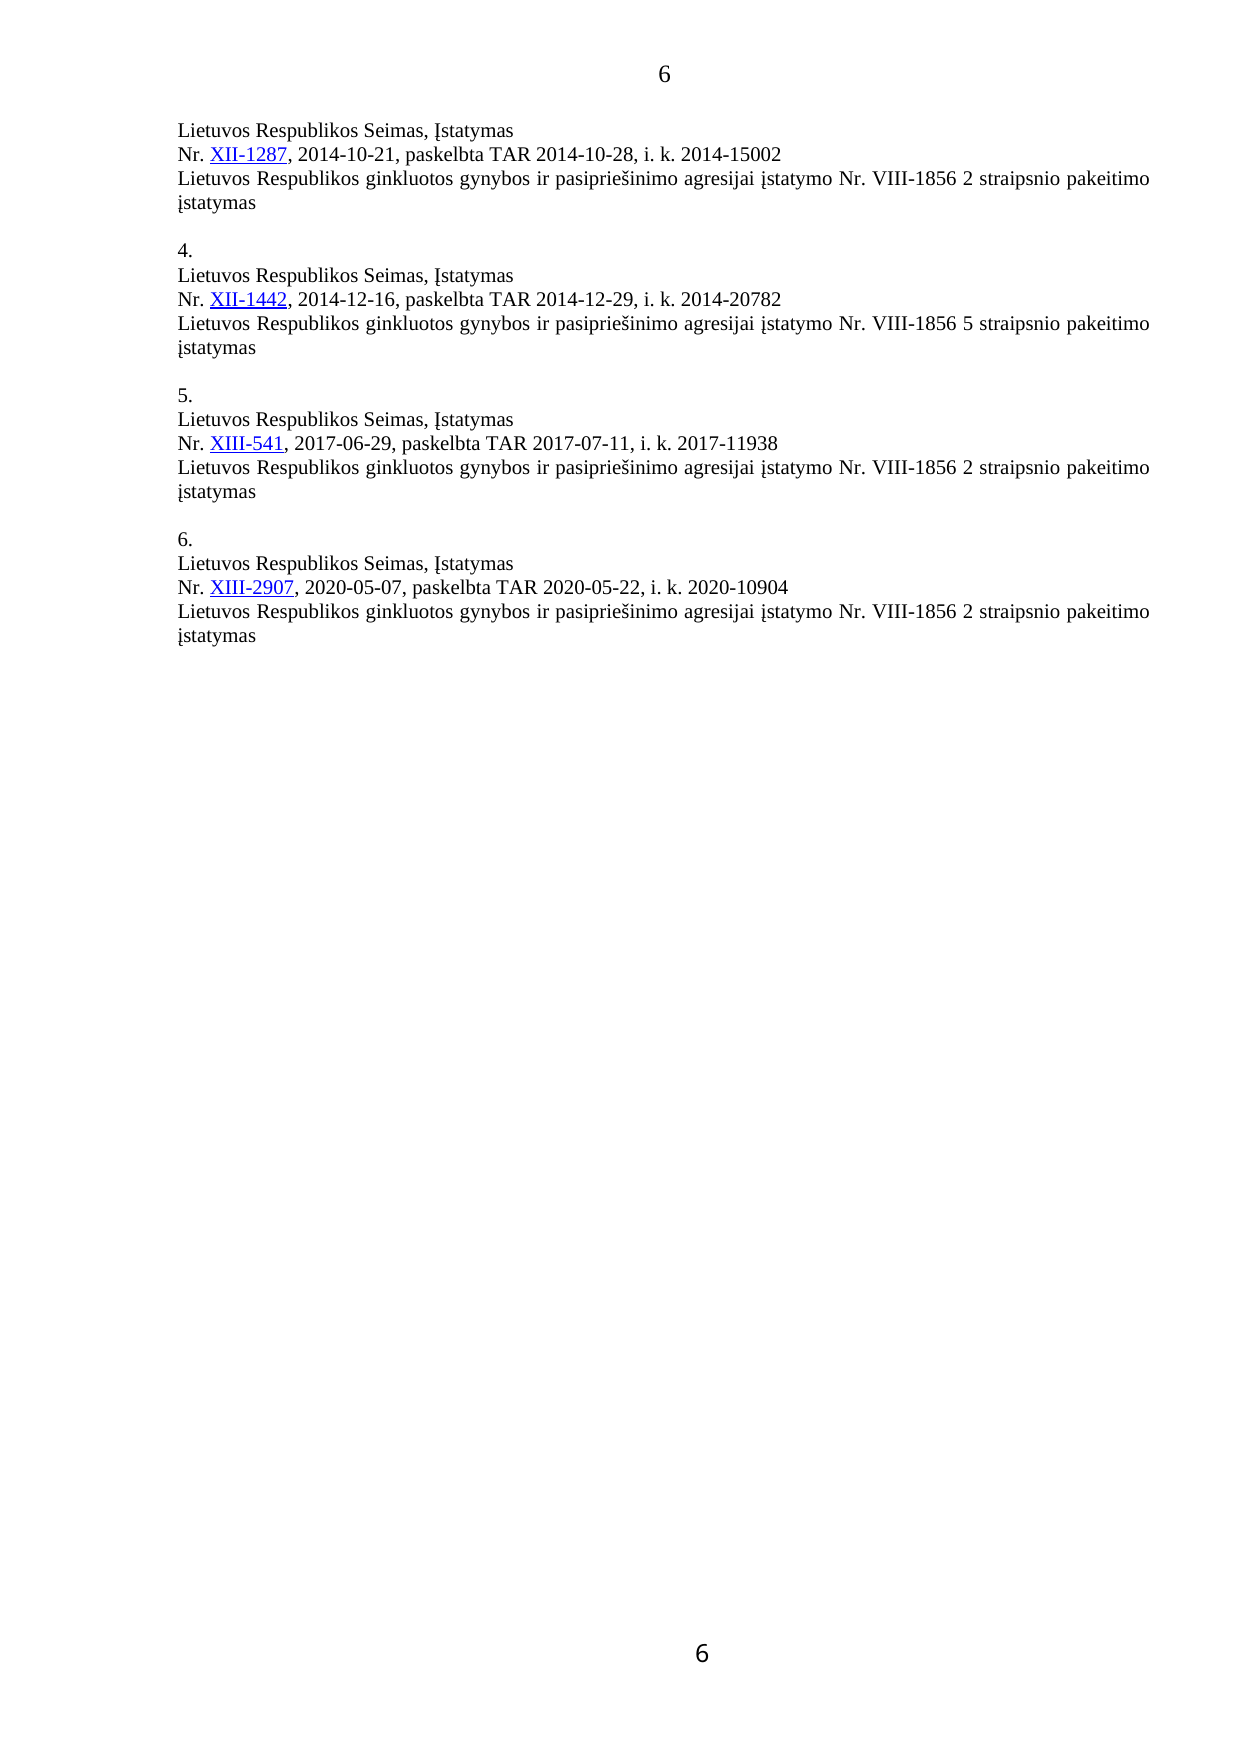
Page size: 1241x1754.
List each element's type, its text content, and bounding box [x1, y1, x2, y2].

text Lietuvos Respublikos Seimas, Įstatymas [177, 407, 1152, 431]
text Lietuvos Respublikos ginkluotos gynybos ir pasipriešinimo agresijai įstatymo Nr. VIII-1856 2 straipsnio pakeitimo įstatymas [177, 455, 1152, 503]
text Nr. XII-1442, 2014-12-16, paskelbta TAR 2014-12-29, i. k. 2014-20782 [177, 287, 1152, 311]
text Lietuvos Respublikos ginkluotos gynybos ir pasipriešinimo agresijai įstatymo Nr. VIII-1856 5 straipsnio pakeitimo įstatymas [177, 311, 1152, 359]
text 5. [177, 383, 1152, 407]
text Nr. XII-1287, 2014-10-21, paskelbta TAR 2014-10-28, i. k. 2014-15002 [177, 142, 1152, 166]
text Lietuvos Respublikos ginkluotos gynybos ir pasipriešinimo agresijai įstatymo Nr. VIII-1856 2 straipsnio pakeitimo įstatymas [177, 599, 1152, 647]
text 6. [177, 527, 1152, 551]
text Lietuvos Respublikos Seimas, Įstatymas [177, 551, 1152, 575]
text Lietuvos Respublikos Seimas, Įstatymas [177, 262, 1152, 287]
text Lietuvos Respublikos ginkluotos gynybos ir pasipriešinimo agresijai įstatymo Nr. VIII-1856 2 straipsnio pakeitimo įstatymas [177, 166, 1152, 214]
text 4. [177, 238, 1152, 262]
text Nr. XIII-2907, 2020-05-07, paskelbta TAR 2020-05-22, i. k. 2020-10904 [177, 575, 1152, 599]
text Nr. XIII-541, 2017-06-29, paskelbta TAR 2017-07-11, i. k. 2017-11938 [177, 431, 1152, 455]
text Lietuvos Respublikos Seimas, Įstatymas [177, 118, 1152, 142]
